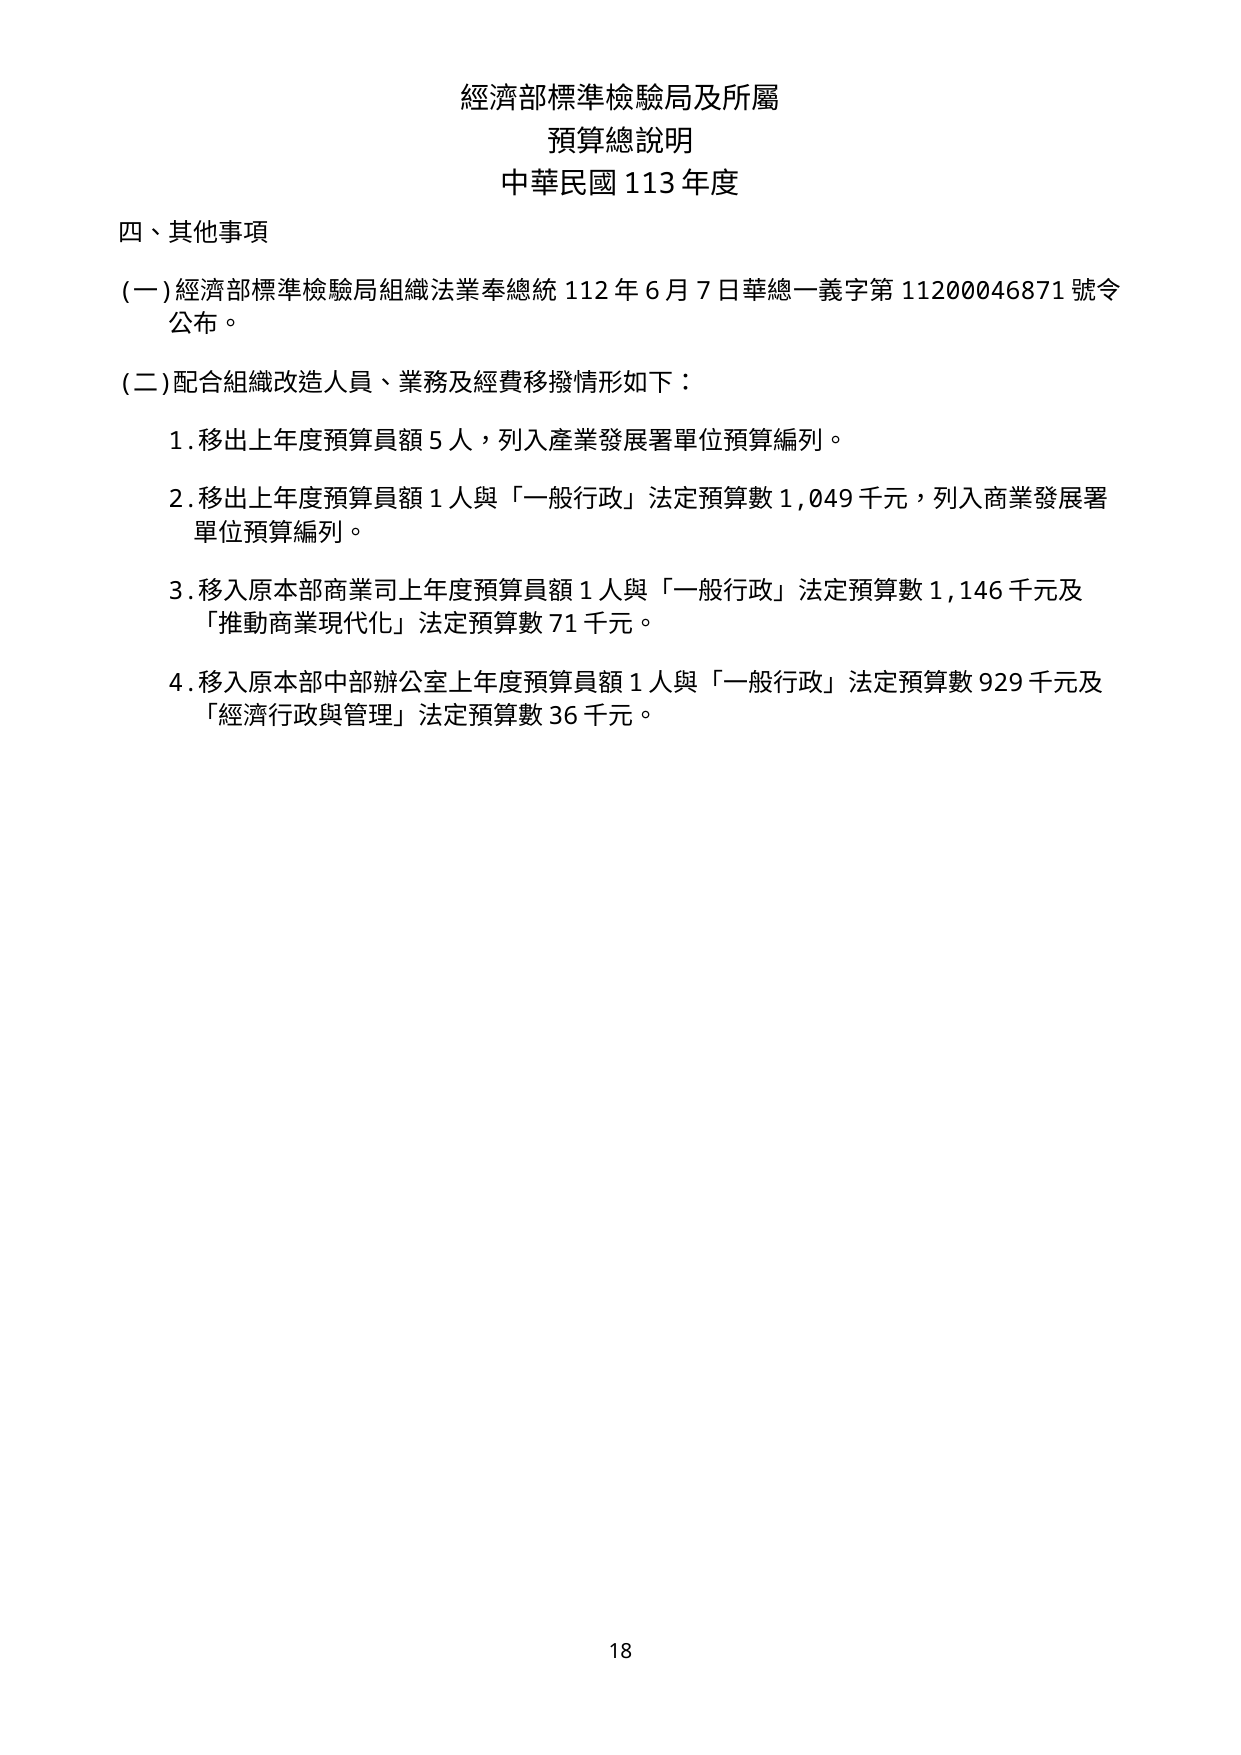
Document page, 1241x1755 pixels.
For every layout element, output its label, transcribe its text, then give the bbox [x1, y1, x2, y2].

text 1.移出上年度預算員額5人，列入產業發展署單位預算編列。 [168, 423, 1110, 456]
text 2.移出上年度預算員額1人與「一般行政」法定預算數1,049千元，列入商業發展署單位預算編列。 [168, 481, 1110, 548]
text 四、其他事項 [118, 214, 1122, 248]
text 4.移入原本部中部辦公室上年度預算員額1人與「一般行政」法定預算數929千元及「經濟行政與管理」法定預算數36千元。 [168, 664, 1110, 731]
text (一)經濟部標準檢驗局組織法業奉總統112年6月7日華總一義字第11200046871號令公布。 [118, 273, 1122, 339]
text (二)配合組織改造人員、業務及經費移撥情形如下： [118, 364, 1122, 398]
text 3.移入原本部商業司上年度預算員額1人與「一般行政」法定預算數1,146千元及「推動商業現代化」法定預算數71千元。 [168, 573, 1110, 639]
